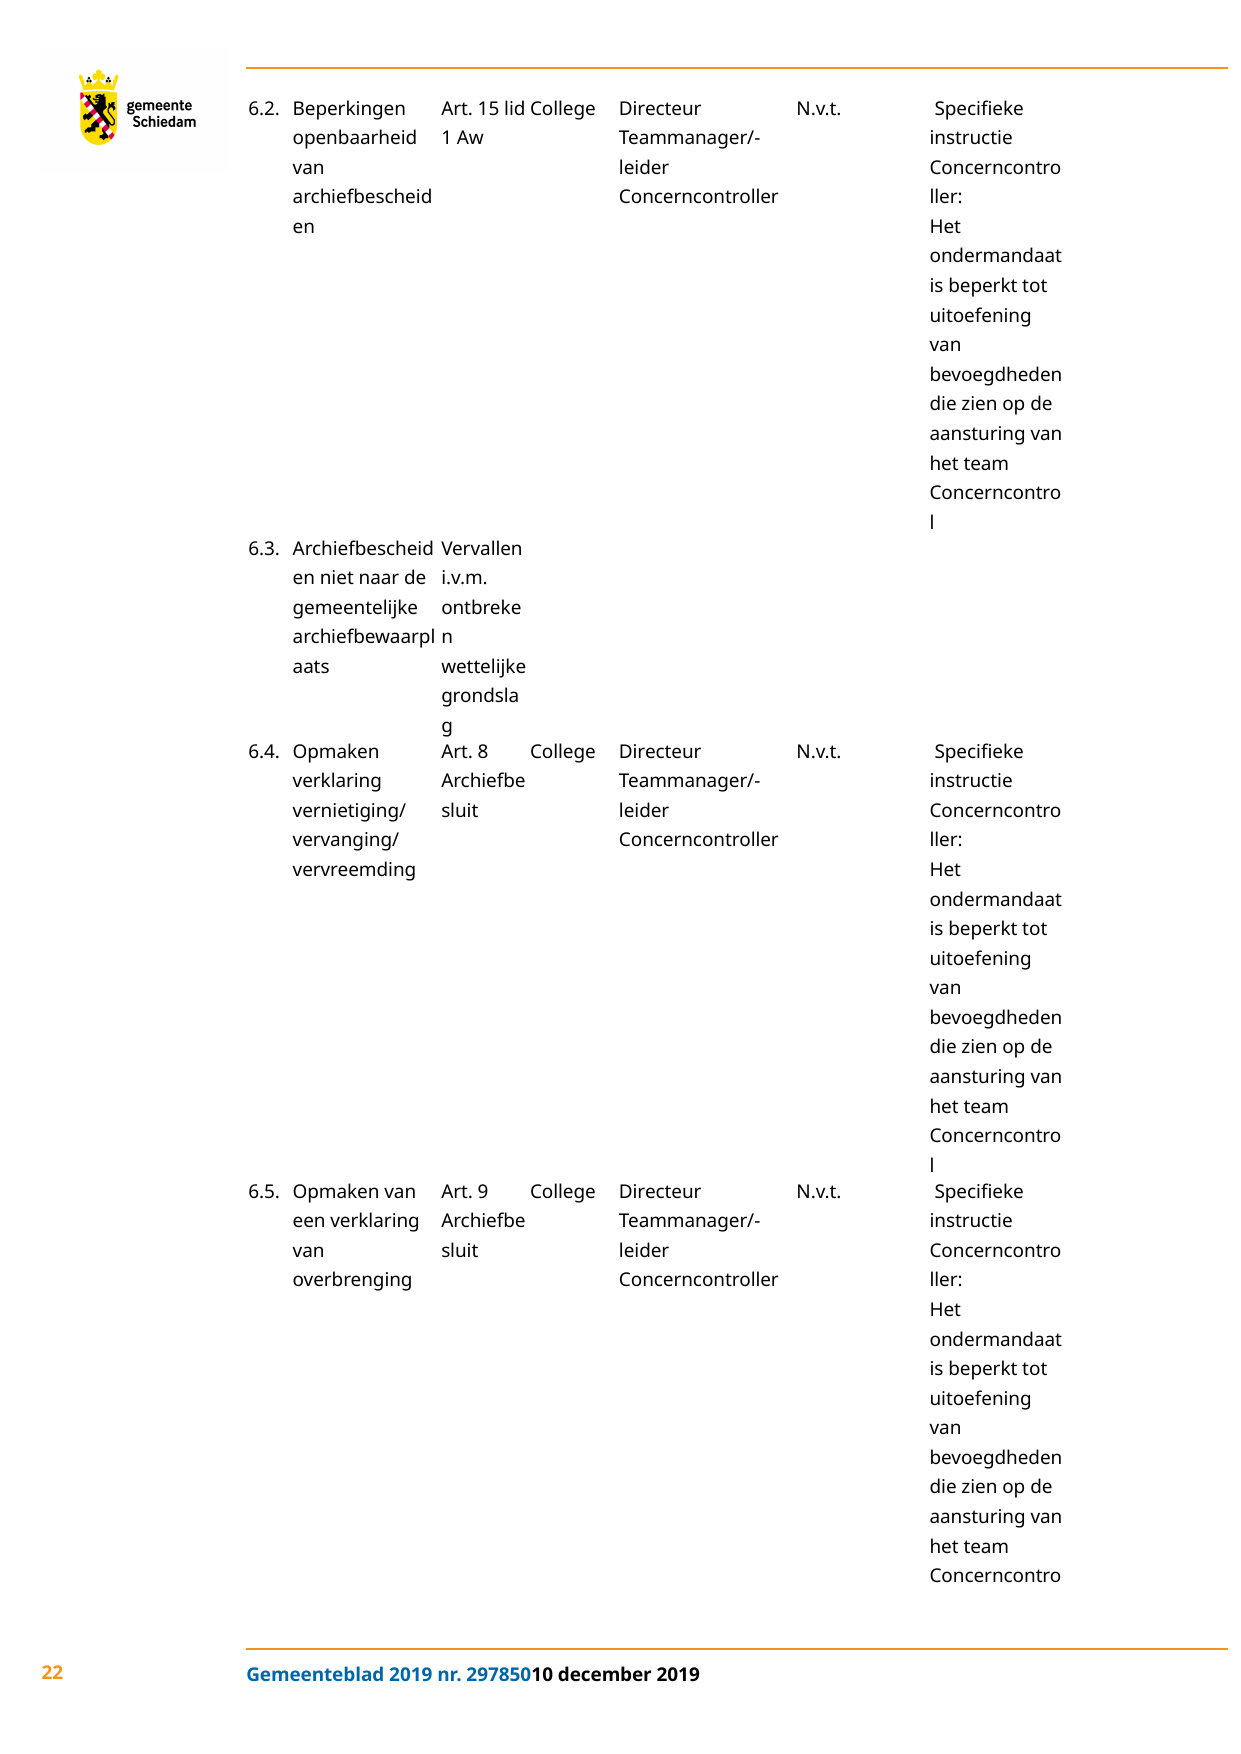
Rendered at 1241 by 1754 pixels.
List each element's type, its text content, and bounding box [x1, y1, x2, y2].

table_cell [530, 535, 619, 738]
table_cell 6.3. [248, 535, 292, 738]
table_cell N.v.t. [796, 95, 929, 535]
table_cell [619, 535, 796, 738]
table_cell Vervallen i.v.m. ontbreken wettelijke grondslag [441, 535, 530, 738]
table_cell Specifieke instructie Concerncontroller: Het ondermandaat is beperkt tot uitoefening van bevoegdheden die zien op de aansturing van het team Concerncontro [929, 1178, 1063, 1588]
table_cell Art. 8 Archiefbesluit [441, 738, 530, 1178]
table_cell Directeur Teammanager/-leider Concerncontroller [619, 738, 796, 1178]
table_cell College [530, 1178, 619, 1588]
table_cell 6.4. [248, 738, 292, 1178]
picture [41, 47, 231, 172]
table_cell Opmaken van een verklaring van overbrenging [293, 1178, 441, 1588]
table_cell Art. 15 lid 1 Aw [441, 95, 530, 535]
table_cell Specifieke instructie Concerncontroller: Het ondermandaat is beperkt tot uitoefening van bevoegdheden die zien op de aansturing van het team Concerncontrol [929, 738, 1063, 1178]
table_cell N.v.t. [796, 738, 929, 1178]
table_cell 6.2. [248, 95, 292, 535]
table_cell [796, 535, 929, 738]
table_cell College [530, 95, 619, 535]
table_cell N.v.t. [796, 1178, 929, 1588]
table_cell Directeur Teammanager/-leider Concerncontroller [619, 95, 796, 535]
table_cell Archiefbescheiden niet naar de gemeentelijke archiefbewaarplaats [293, 535, 441, 738]
table_cell Specifieke instructie Concerncontroller: Het ondermandaat is beperkt tot uitoefening van bevoegdheden die zien op de aansturing van het team Concerncontrol [929, 95, 1063, 535]
table_cell 6.5. [248, 1178, 292, 1588]
table_cell College [530, 738, 619, 1178]
table_cell Beperkingen openbaarheid van archiefbescheiden [293, 95, 441, 535]
table_cell Directeur Teammanager/-leider Concerncontroller [619, 1178, 796, 1588]
table_cell [929, 535, 1063, 738]
table_cell Opmaken verklaring vernietiging/ vervanging/ vervreemding [293, 738, 441, 1178]
table_cell Art. 9 Archiefbesluit [441, 1178, 530, 1588]
